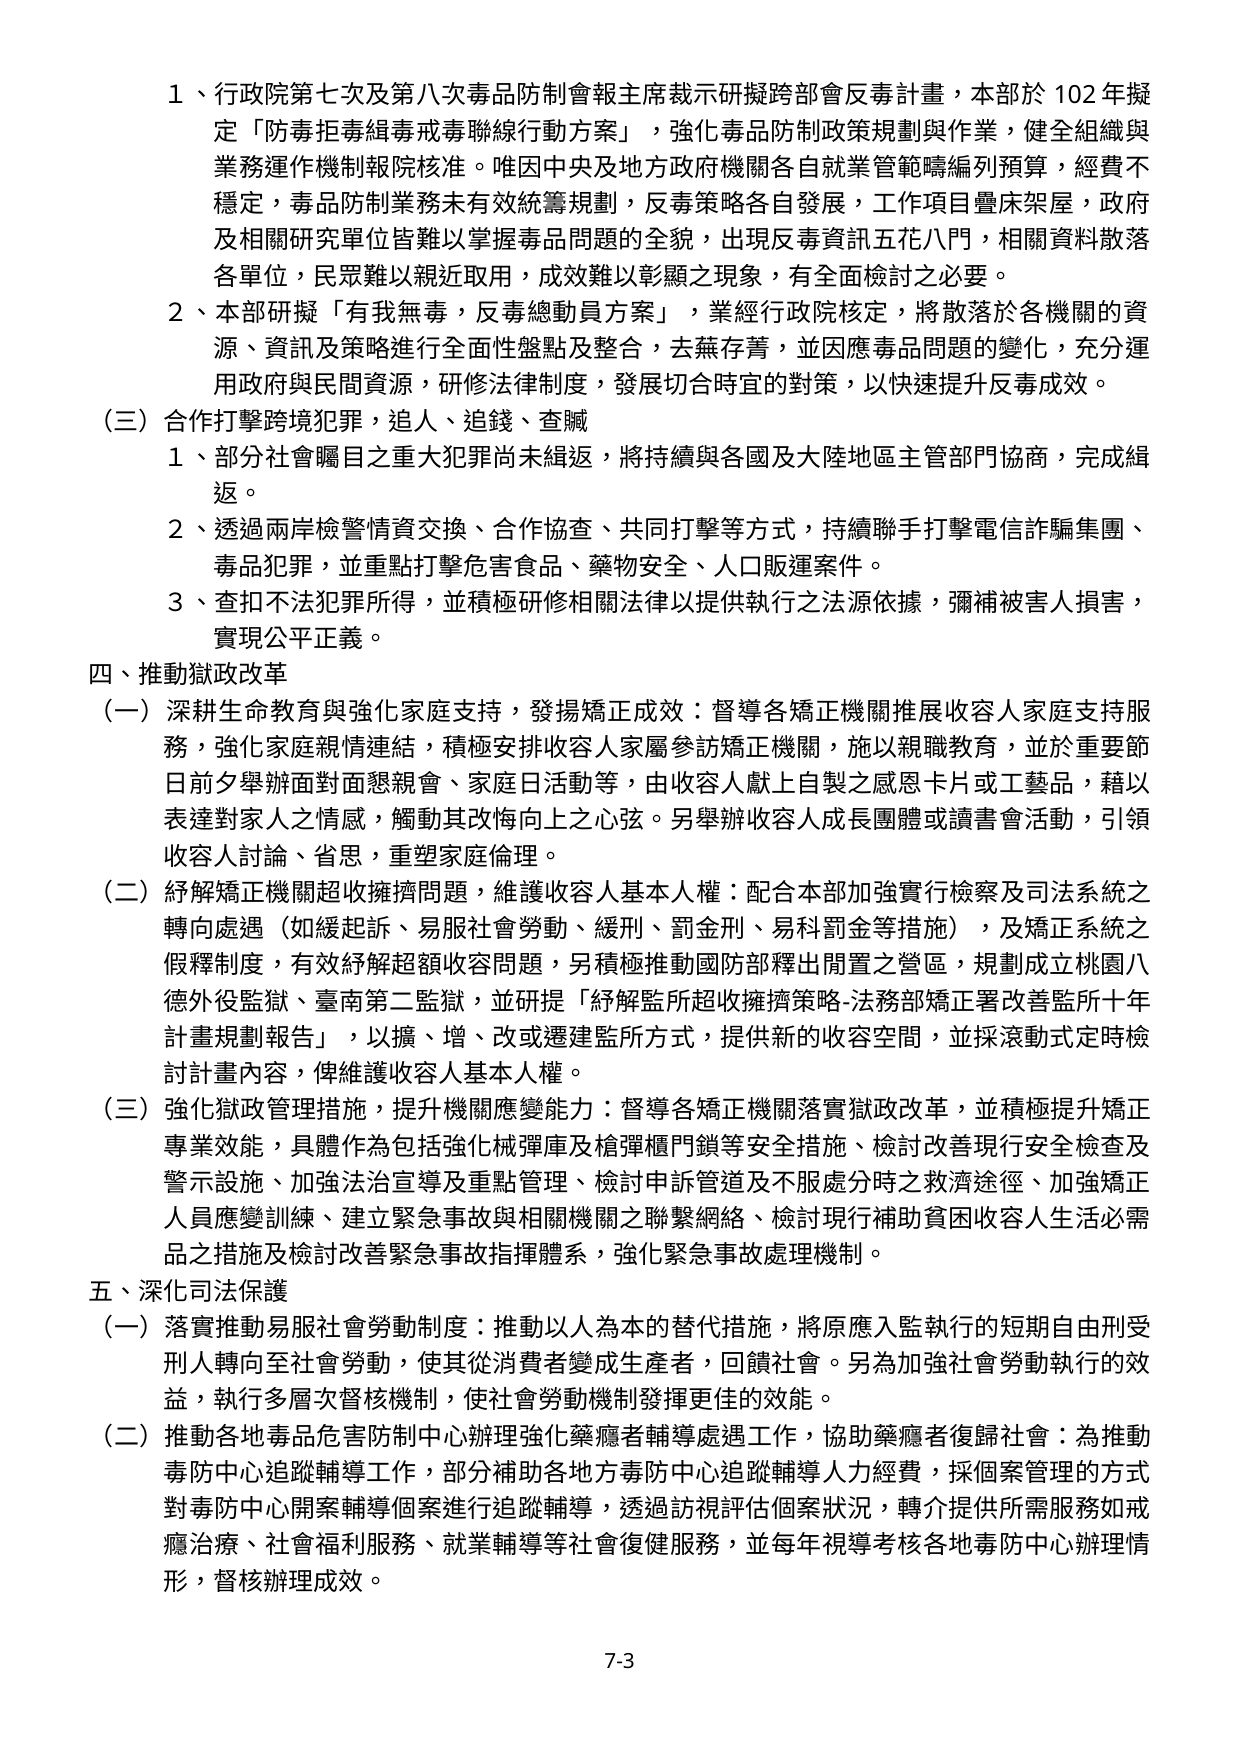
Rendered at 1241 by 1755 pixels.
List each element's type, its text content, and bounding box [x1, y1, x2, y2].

text （一）落實推動易服社會勞動制度：推動以人為本的替代措施，將原應入監執行的短期自由刑受刑人轉向至社會勞動，使其從消費者變成生產者，回饋社會。另為加強社會勞動執行的效益，執行多層次督核機制，使社會勞動機制發揮更佳的效能。 [89, 1307, 1152, 1416]
text １、行政院第七次及第八次毒品防制會報主席裁示研擬跨部會反毒計畫，本部於102年擬定「防毒拒毒緝毒戒毒聯線行動方案」，強化毒品防制政策規劃與作業，健全組織與業務運作機制報院核准。唯因中央及地方政府機關各自就業管範疇編列預算，經費不穩定，毒品防制業務未有效統籌規劃，反毒策略各自發展，工作項目疊床架屋，政府及相關研究單位皆難以掌握毒品問題的全貌，出現反毒資訊五花八門，相關資料散落各單位，民眾難以親近取用，成效難以彰顯之現象，有全面檢討之必要。 [164, 75, 1152, 292]
text （三）強化獄政管理措施，提升機關應變能力：督導各矯正機關落實獄政改革，並積極提升矯正專業效能，具體作為包括強化械彈庫及槍彈櫃門鎖等安全措施、檢討改善現行安全檢查及警示設施、加強法治宣導及重點管理、檢討申訴管道及不服處分時之救濟途徑、加強矯正人員應變訓練、建立緊急事故與相關機關之聯繫網絡、檢討現行補助貧困收容人生活必需品之措施及檢討改善緊急事故指揮體系，強化緊急事故處理機制。 [89, 1090, 1152, 1271]
text ２、本部研擬「有我無毒，反毒總動員方案」，業經行政院核定，將散落於各機關的資源、資訊及策略進行全面性盤點及整合，去蕪存菁，並因應毒品問題的變化，充分運用政府與民間資源，研修法律制度，發展切合時宜的對策，以快速提升反毒成效。 [164, 292, 1152, 401]
text ３、查扣不法犯罪所得，並積極研修相關法律以提供執行之法源依據，彌補被害人損害，實現公平正義。 [164, 582, 1152, 655]
text （三）合作打擊跨境犯罪，追人、追錢、查贓 [89, 401, 1152, 437]
text 五、深化司法保護 [89, 1271, 1152, 1307]
text （一）深耕生命教育與強化家庭支持，發揚矯正成效：督導各矯正機關推展收容人家庭支持服務，強化家庭親情連結，積極安排收容人家屬參訪矯正機關，施以親職教育，並於重要節日前夕舉辦面對面懇親會、家庭日活動等，由收容人獻上自製之感恩卡片或工藝品，藉以表達對家人之情感，觸動其改悔向上之心弦。另舉辦收容人成長團體或讀書會活動，引領收容人討論、省思，重塑家庭倫理。 [89, 691, 1152, 872]
text １、部分社會矚目之重大犯罪尚未緝返，將持續與各國及大陸地區主管部門協商，完成緝返。 [164, 437, 1152, 510]
text 四、推動獄政改革 [89, 655, 1152, 691]
text （二）推動各地毒品危害防制中心辦理強化藥癮者輔導處遇工作，協助藥癮者復歸社會：為推動毒防中心追蹤輔導工作，部分補助各地方毒防中心追蹤輔導人力經費，採個案管理的方式對毒防中心開案輔導個案進行追蹤輔導，透過訪視評估個案狀況，轉介提供所需服務如戒癮治療、社會福利服務、就業輔導等社會復健服務，並每年視導考核各地毒防中心辦理情形，督核辦理成效。 [89, 1416, 1152, 1597]
text ２、透過兩岸檢警情資交換、合作協查、共同打擊等方式，持續聯手打擊電信詐騙集團、毒品犯罪，並重點打擊危害食品、藥物安全、人口販運案件。 [164, 510, 1152, 582]
text （二）紓解矯正機關超收擁擠問題，維護收容人基本人權：配合本部加強實行檢察及司法系統之轉向處遇（如緩起訴、易服社會勞動、緩刑、罰金刑、易科罰金等措施），及矯正系統之假釋制度，有效紓解超額收容問題，另積極推動國防部釋出閒置之營區，規劃成立桃園八德外役監獄、臺南第二監獄，並研提「紓解監所超收擁擠策略-法務部矯正署改善監所十年計畫規劃報告」，以擴、增、改或遷建監所方式，提供新的收容空間，並採滾動式定時檢討計畫內容，俾維護收容人基本人權。 [89, 872, 1152, 1090]
